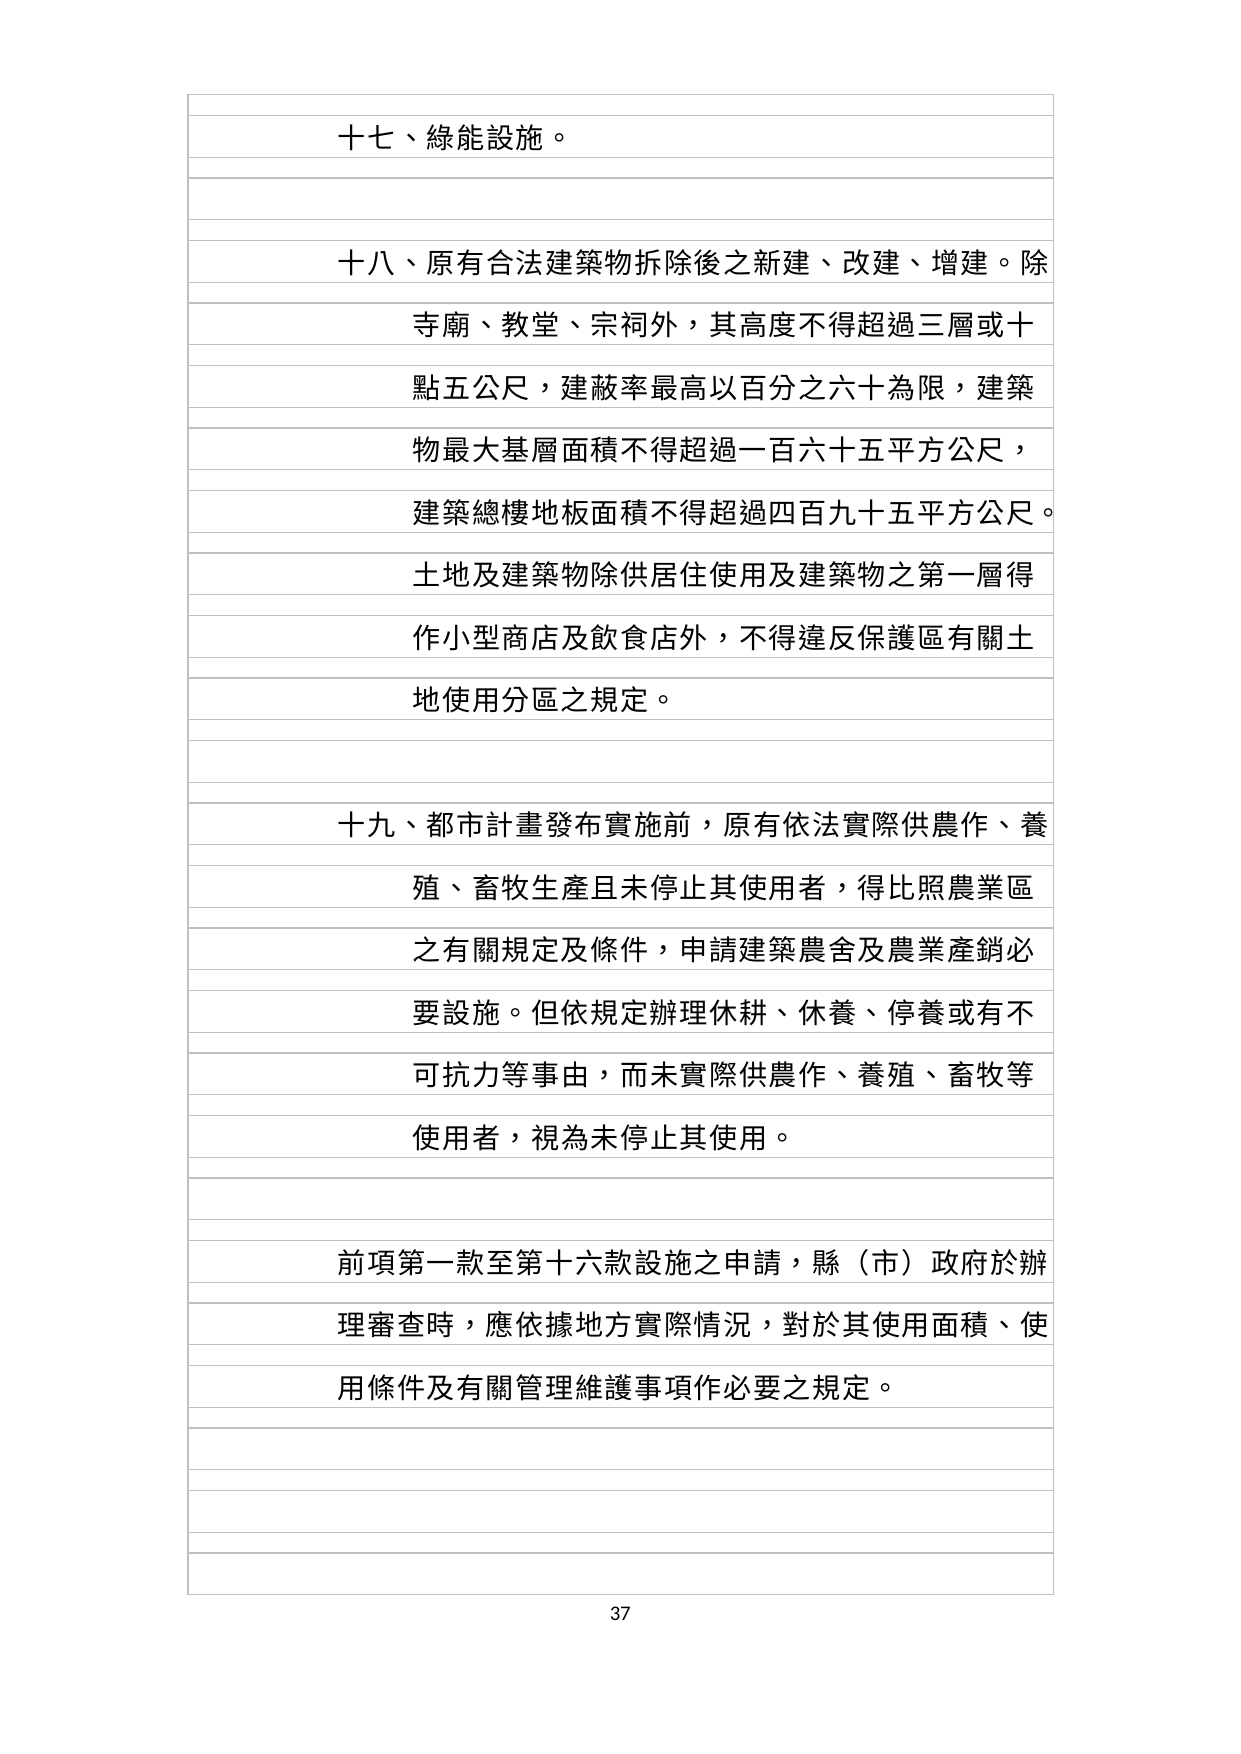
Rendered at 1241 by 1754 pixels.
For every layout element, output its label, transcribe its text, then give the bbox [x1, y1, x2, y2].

text [337, 845, 1053, 865]
text 十八、原有合法建築物拆除後之新建、改建、增建。除寺廟、教堂、宗祠外，其高度不得超過三層或十點五公尺，建蔽率最高以百分之六十為限，建築物最大基層面積不得超過一百六十五平方公尺，建築總樓地板面積不得超過四百九十五平方公尺。土地及建築物除供居住使用及建築物之第一層得作小型商店及飲食店外，不得違反保護區有關土地使用分區之規定。 [337, 595, 1053, 615]
text [337, 1220, 1053, 1240]
text 十八、原有合法建築物拆除後之新建、改建、增建。除寺廟、教堂、宗祠外，其高度不得超過三層或十點五公尺，建蔽率最高以百分之六十為限，建築物最大基層面積不得超過一百六十五平方公尺，建築總樓地板面積不得超過四百九十五平方公尺。土地及建築物除供居住使用及建築物之第一層得作小型商店及飲食店外，不得違反保護區有關土地使用分區之規定。 [337, 616, 1053, 657]
text 十八、原有合法建築物拆除後之新建、改建、增建。除寺廟、教堂、宗祠外，其高度不得超過三層或十點五公尺，建蔽率最高以百分之六十為限，建築物最大基層面積不得超過一百六十五平方公尺，建築總樓地板面積不得超過四百九十五平方公尺。土地及建築物除供居住使用及建築物之第一層得作小型商店及飲食店外，不得違反保護區有關土地使用分區之規定。 [337, 366, 1053, 407]
text [337, 1033, 1053, 1052]
text [337, 908, 1053, 927]
text 十八、原有合法建築物拆除後之新建、改建、增建。除寺廟、教堂、宗祠外，其高度不得超過三層或十點五公尺，建蔽率最高以百分之六十為限，建築物最大基層面積不得超過一百六十五平方公尺，建築總樓地板面積不得超過四百九十五平方公尺。土地及建築物除供居住使用及建築物之第一層得作小型商店及飲食店外，不得違反保護區有關土地使用分區之規定。 [337, 283, 1053, 302]
text 十八、原有合法建築物拆除後之新建、改建、增建。除寺廟、教堂、宗祠外，其高度不得超過三層或十點五公尺，建蔽率最高以百分之六十為限，建築物最大基層面積不得超過一百六十五平方公尺，建築總樓地板面積不得超過四百九十五平方公尺。土地及建築物除供居住使用及建築物之第一層得作小型商店及飲食店外，不得違反保護區有關土地使用分區之規定。 [337, 304, 1053, 344]
text 殖、畜牧生產且未停止其使用者，得比照農業區 [337, 866, 1053, 907]
text 十八、原有合法建築物拆除後之新建、改建、增建。除寺廟、教堂、宗祠外，其高度不得超過三層或十點五公尺，建蔽率最高以百分之六十為限，建築物最大基層面積不得超過一百六十五平方公尺，建築總樓地板面積不得超過四百九十五平方公尺。土地及建築物除供居住使用及建築物之第一層得作小型商店及飲食店外，不得違反保護區有關土地使用分區之規定。 [337, 554, 1053, 594]
text 十八、原有合法建築物拆除後之新建、改建、增建。除寺廟、教堂、宗祠外，其高度不得超過三層或十點五公尺，建蔽率最高以百分之六十為限，建築物最大基層面積不得超過一百六十五平方公尺，建築總樓地板面積不得超過四百九十五平方公尺。土地及建築物除供居住使用及建築物之第一層得作小型商店及飲食店外，不得違反保護區有關土地使用分區之規定。 [337, 679, 1053, 719]
text 要設施。但依規定辦理休耕、休養、停養或有不 [337, 991, 1053, 1032]
text [337, 1283, 1053, 1302]
text 十七、綠能設施。 [337, 116, 1053, 157]
text 之有關規定及條件，申請建築農舍及農業產銷必 [337, 929, 1053, 969]
text 十九、都市計畫發布實施前，原有依法實際供農作、養 [337, 804, 1053, 844]
text 十八、原有合法建築物拆除後之新建、改建、增建。除寺廟、教堂、宗祠外，其高度不得超過三層或十點五公尺，建蔽率最高以百分之六十為限，建築物最大基層面積不得超過一百六十五平方公尺，建築總樓地板面積不得超過四百九十五平方公尺。土地及建築物除供居住使用及建築物之第一層得作小型商店及飲食店外，不得違反保護區有關土地使用分區之規定。 [337, 241, 1053, 282]
text [337, 95, 1053, 115]
text 前項第一款至第十六款設施之申請，縣（市）政府於辦 [337, 1241, 1053, 1282]
text [337, 783, 1053, 802]
text 十八、原有合法建築物拆除後之新建、改建、增建。除寺廟、教堂、宗祠外，其高度不得超過三層或十點五公尺，建蔽率最高以百分之六十為限，建築物最大基層面積不得超過一百六十五平方公尺，建築總樓地板面積不得超過四百九十五平方公尺。土地及建築物除供居住使用及建築物之第一層得作小型商店及飲食店外，不得違反保護區有關土地使用分區之規定。 [337, 658, 1053, 677]
text 用條件及有關管理維護事項作必要之規定。 [337, 1366, 1053, 1407]
text 十八、原有合法建築物拆除後之新建、改建、增建。除寺廟、教堂、宗祠外，其高度不得超過三層或十點五公尺，建蔽率最高以百分之六十為限，建築物最大基層面積不得超過一百六十五平方公尺，建築總樓地板面積不得超過四百九十五平方公尺。土地及建築物除供居住使用及建築物之第一層得作小型商店及飲食店外，不得違反保護區有關土地使用分區之規定。 [337, 491, 1053, 532]
text 十八、原有合法建築物拆除後之新建、改建、增建。除寺廟、教堂、宗祠外，其高度不得超過三層或十點五公尺，建蔽率最高以百分之六十為限，建築物最大基層面積不得超過一百六十五平方公尺，建築總樓地板面積不得超過四百九十五平方公尺。土地及建築物除供居住使用及建築物之第一層得作小型商店及飲食店外，不得違反保護區有關土地使用分區之規定。 [337, 220, 1053, 240]
text [337, 970, 1053, 990]
text 十八、原有合法建築物拆除後之新建、改建、增建。除寺廟、教堂、宗祠外，其高度不得超過三層或十點五公尺，建蔽率最高以百分之六十為限，建築物最大基層面積不得超過一百六十五平方公尺，建築總樓地板面積不得超過四百九十五平方公尺。土地及建築物除供居住使用及建築物之第一層得作小型商店及飲食店外，不得違反保護區有關土地使用分區之規定。 [337, 345, 1053, 365]
text 十八、原有合法建築物拆除後之新建、改建、增建。除寺廟、教堂、宗祠外，其高度不得超過三層或十點五公尺，建蔽率最高以百分之六十為限，建築物最大基層面積不得超過一百六十五平方公尺，建築總樓地板面積不得超過四百九十五平方公尺。土地及建築物除供居住使用及建築物之第一層得作小型商店及飲食店外，不得違反保護區有關土地使用分區之規定。 [337, 429, 1053, 469]
text [337, 1345, 1053, 1365]
text [337, 1095, 1053, 1115]
text 使用者，視為未停止其使用。 [337, 1116, 1053, 1157]
text 可抗力等事由，而未實際供農作、養殖、畜牧等 [337, 1054, 1053, 1094]
text 十八、原有合法建築物拆除後之新建、改建、增建。除寺廟、教堂、宗祠外，其高度不得超過三層或十點五公尺，建蔽率最高以百分之六十為限，建築物最大基層面積不得超過一百六十五平方公尺，建築總樓地板面積不得超過四百九十五平方公尺。土地及建築物除供居住使用及建築物之第一層得作小型商店及飲食店外，不得違反保護區有關土地使用分區之規定。 [337, 533, 1053, 552]
text 十八、原有合法建築物拆除後之新建、改建、增建。除寺廟、教堂、宗祠外，其高度不得超過三層或十點五公尺，建蔽率最高以百分之六十為限，建築物最大基層面積不得超過一百六十五平方公尺，建築總樓地板面積不得超過四百九十五平方公尺。土地及建築物除供居住使用及建築物之第一層得作小型商店及飲食店外，不得違反保護區有關土地使用分區之規定。 [337, 470, 1053, 490]
text 十八、原有合法建築物拆除後之新建、改建、增建。除寺廟、教堂、宗祠外，其高度不得超過三層或十點五公尺，建蔽率最高以百分之六十為限，建築物最大基層面積不得超過一百六十五平方公尺，建築總樓地板面積不得超過四百九十五平方公尺。土地及建築物除供居住使用及建築物之第一層得作小型商店及飲食店外，不得違反保護區有關土地使用分區之規定。 [337, 408, 1053, 427]
text 理審查時，應依據地方實際情況，對於其使用面積、使 [337, 1304, 1053, 1344]
